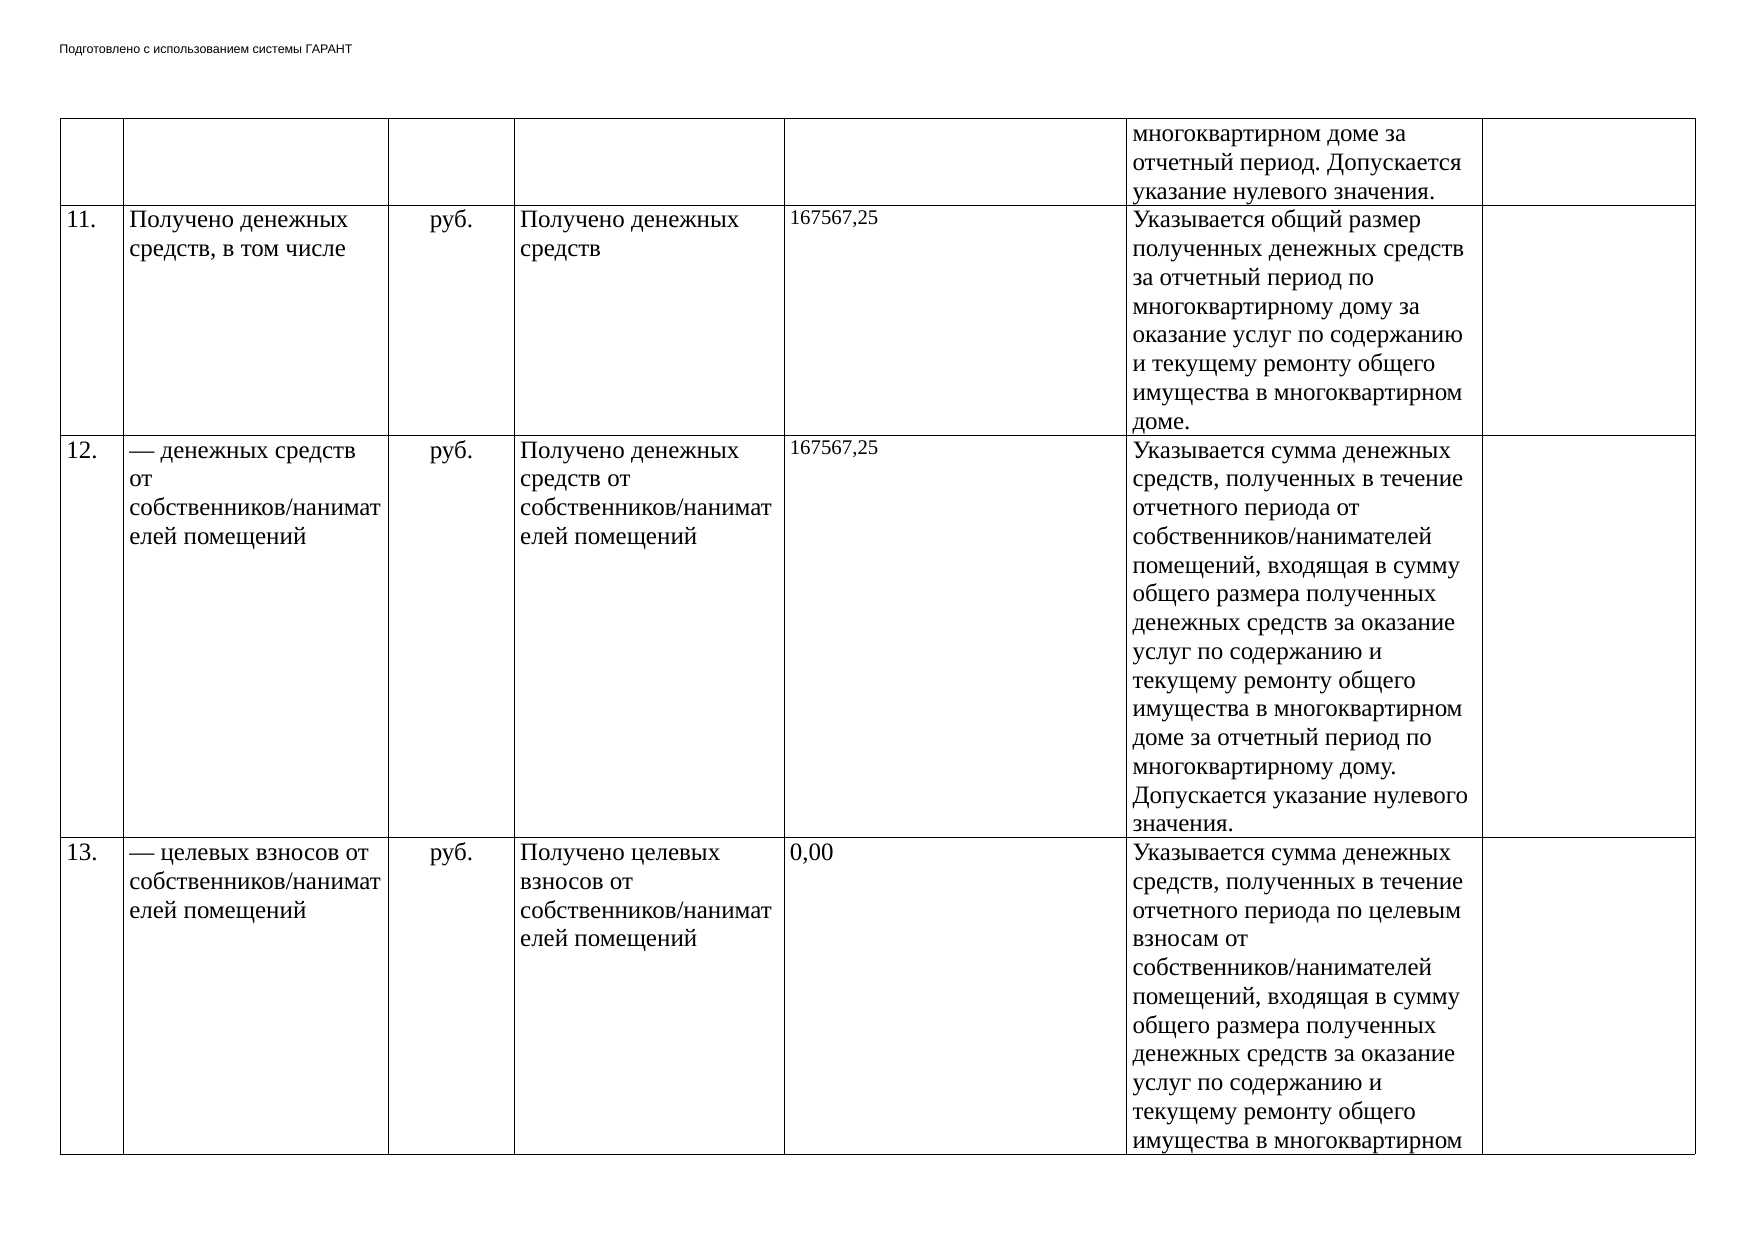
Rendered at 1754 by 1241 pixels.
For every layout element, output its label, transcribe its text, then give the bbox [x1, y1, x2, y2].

table_cell Указывается сумма денежных средств, полученных в течение отчетного периода по целевым взносам от собственников/нанимателей помещений, входящая в сумму общего размера полученных денежных средств за оказание услуг по содержанию и текущему ремонту общего имущества в многоквартирном [1127, 838, 1482, 1153]
table_cell [1483, 119, 1695, 204]
table_cell [1483, 838, 1695, 1153]
table_cell [1483, 436, 1695, 837]
table_cell 12. [61, 436, 123, 837]
table_cell [61, 119, 123, 204]
table_cell 167567,25 [785, 206, 1126, 434]
table_cell руб. [389, 206, 514, 434]
table_cell — целевых взносов от собственников/нанимателей помещений [124, 838, 388, 1153]
table_cell 13. [61, 838, 123, 1153]
table_cell 0,00 [785, 838, 1126, 1153]
table_cell — денежных средств от собственников/нанимателей помещений [124, 436, 388, 837]
table_cell Получено денежных средств, в том числе [124, 206, 388, 434]
table_cell Указывается общий размер полученных денежных средств за отчетный период по многоквартирному дому за оказание услуг по содержанию и текущему ремонту общего имущества в многоквартирном доме. [1127, 206, 1482, 434]
table_cell 167567,25 [785, 436, 1126, 837]
table_cell руб. [389, 436, 514, 837]
table_cell 11. [61, 206, 123, 434]
table_cell [124, 119, 388, 204]
table_cell Получено денежных средств [515, 206, 784, 434]
table_cell многоквартирном доме за отчетный период. Допускается указание нулевого значения. [1127, 119, 1482, 204]
table_cell Получено целевых взносов от собственников/нанимателей помещений [515, 838, 784, 1153]
table_cell Указывается сумма денежных средств, полученных в течение отчетного периода от собственников/нанимателей помещений, входящая в сумму общего размера полученных денежных средств за оказание услуг по содержанию и текущему ремонту общего имущества в многоквартирном доме за отчетный период по многоквартирному дому. Допускается указание нулевого значения. [1127, 436, 1482, 837]
table_cell руб. [389, 838, 514, 1153]
table_cell [389, 119, 514, 204]
table_cell [515, 119, 784, 204]
table_cell [1483, 206, 1695, 434]
table_cell [785, 119, 1126, 204]
table_cell Получено денежных средств от собственников/нанимателей помещений [515, 436, 784, 837]
